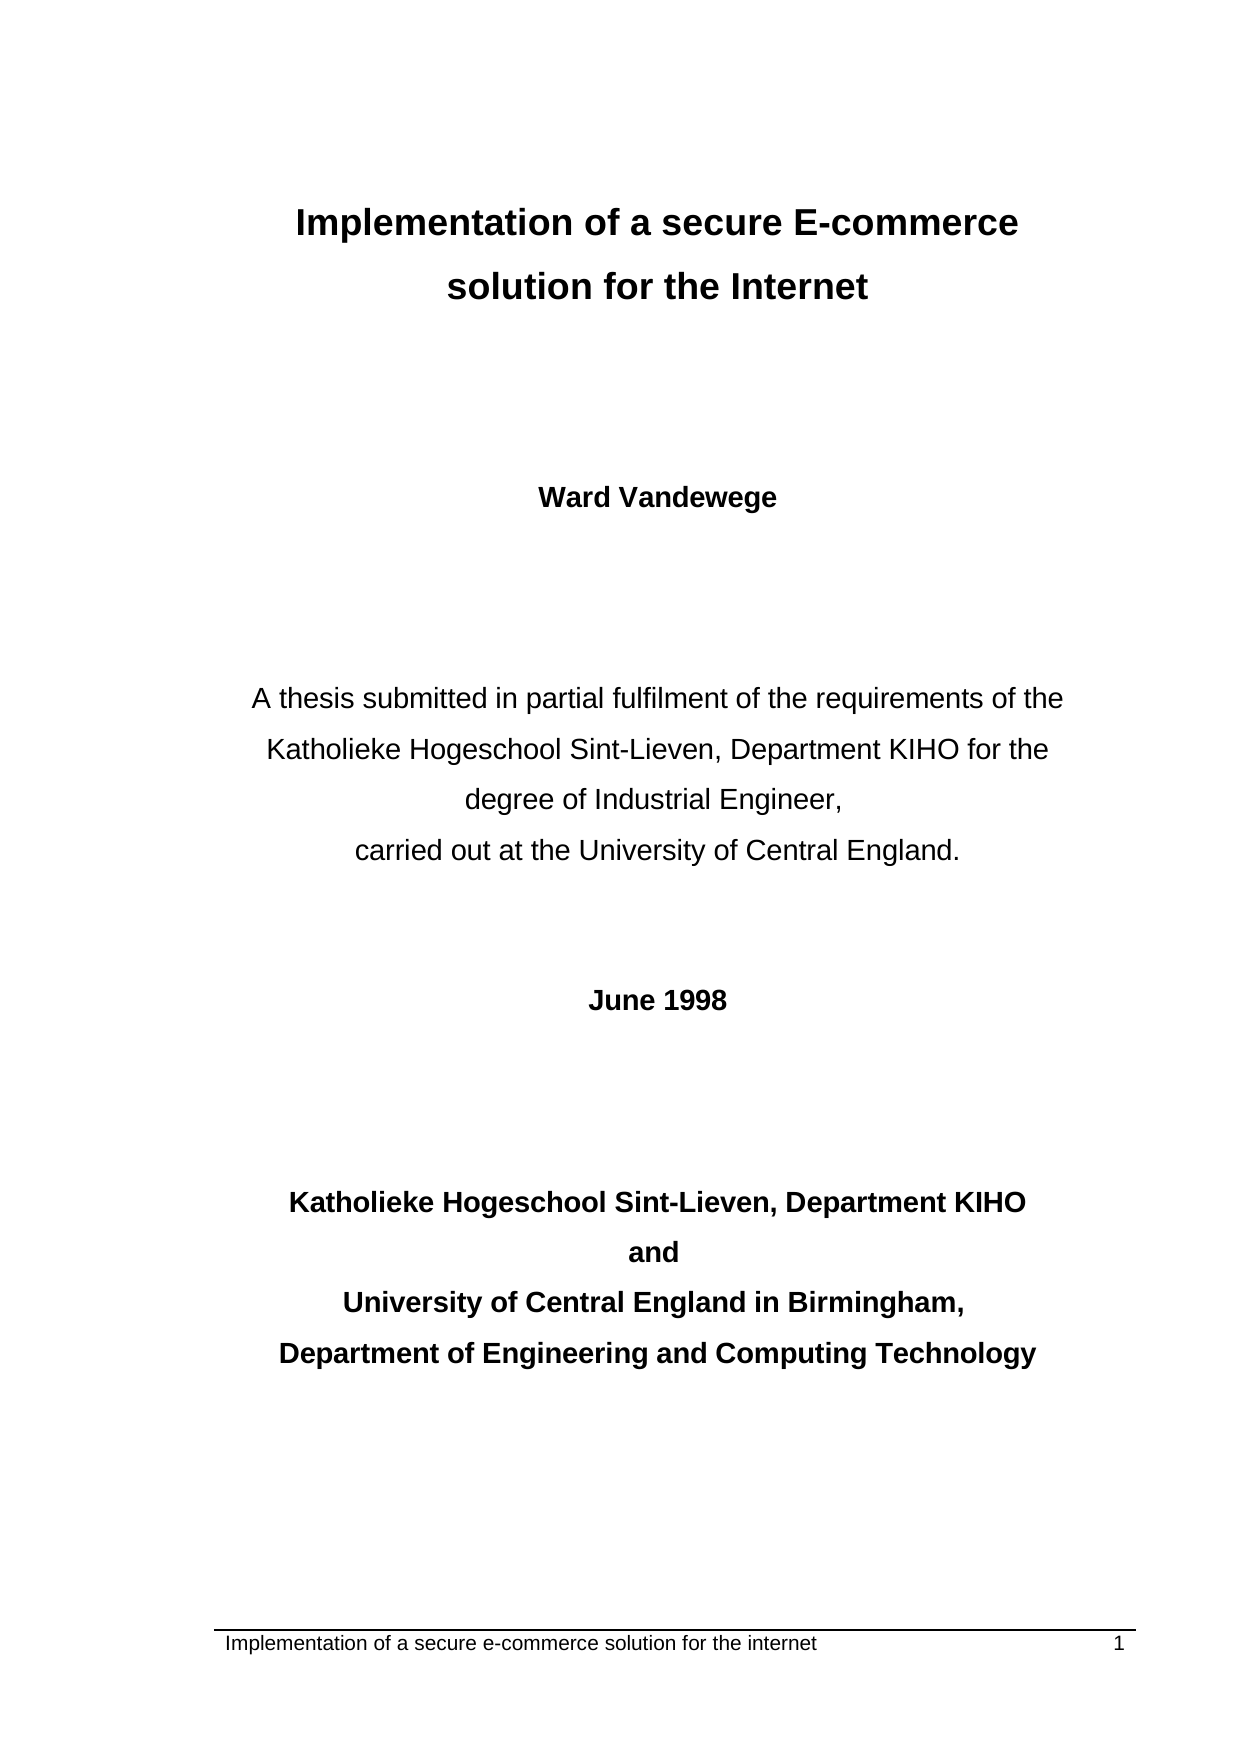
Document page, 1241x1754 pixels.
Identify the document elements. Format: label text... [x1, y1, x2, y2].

text University of Central England in Birmingham, [225, 1285, 1090, 1319]
text Department of Engineering and Computing Technology [225, 1336, 1090, 1369]
text Katholieke Hogeschool Sint-Lieven, Department KIHO [225, 1184, 1090, 1218]
text A thesis submitted in partial fulfilment of the requirements of the Katholieke Hogeschool Sint-Lieven, Department KIHO for the degree of Industrial Engineer, [225, 681, 1090, 816]
text June 1998 [225, 983, 1090, 1017]
text carried out at the University of Central England. [225, 832, 1090, 866]
text and [225, 1235, 1090, 1268]
text Implementation of a secure E-commerce solution for the Internet [225, 200, 1090, 308]
text Ward Vandewege [225, 480, 1090, 514]
